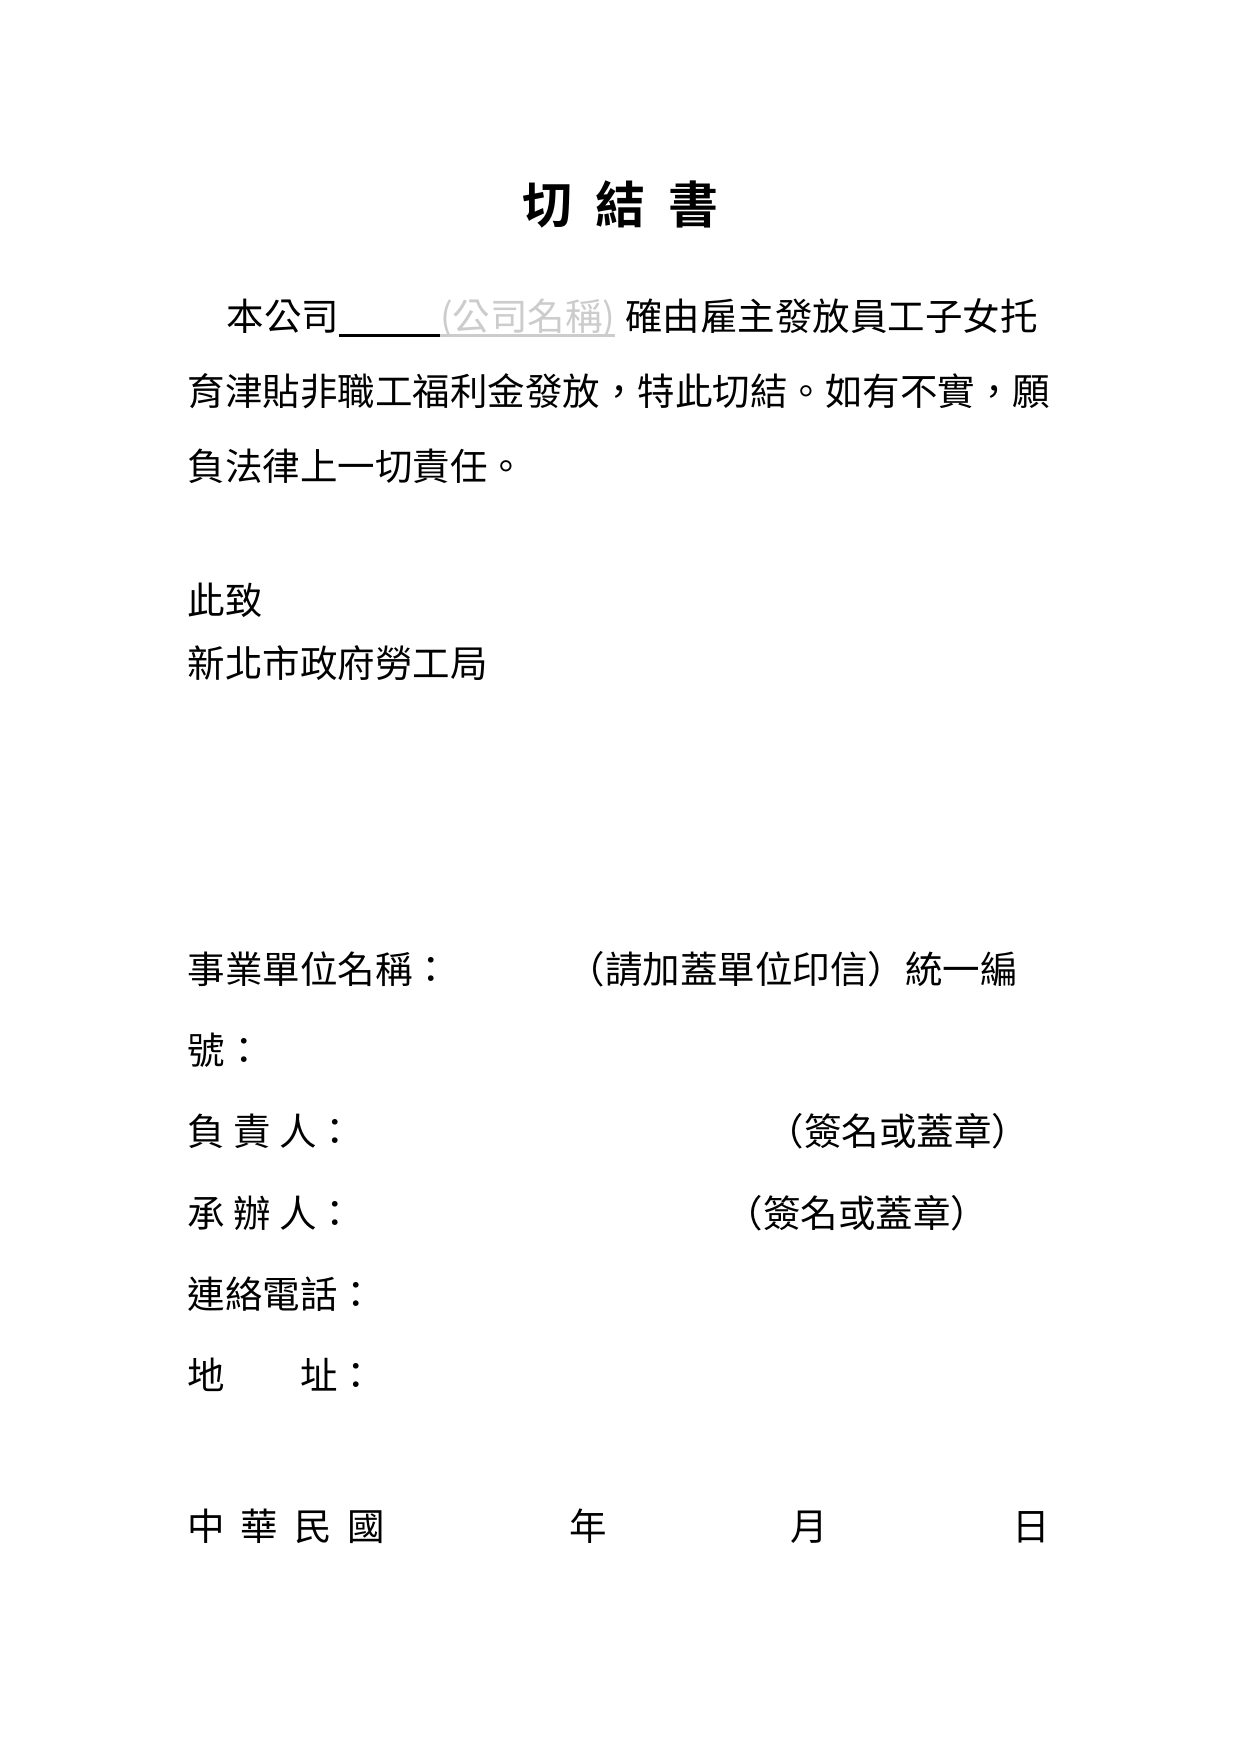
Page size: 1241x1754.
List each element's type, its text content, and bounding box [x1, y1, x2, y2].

text 新北市政府勞工局 [187, 627, 1053, 689]
text 切 結 書 [187, 164, 1053, 239]
text 本公司 (公司名稱) 確由雇主發放員工子女托育津貼非職工福利金發放，特此切結。如有不實，願負法律上一切責任。 [187, 277, 1053, 502]
text 中華民國 年 月 日 [187, 1490, 1053, 1553]
text 事業單位名稱： （請加蓋單位印信）統一編號： 負 責 人： （簽名或蓋章） 承 辦 人： （簽名或蓋章） 連絡電話： 地 址： [187, 939, 1053, 1401]
text 此致 [187, 564, 1053, 627]
